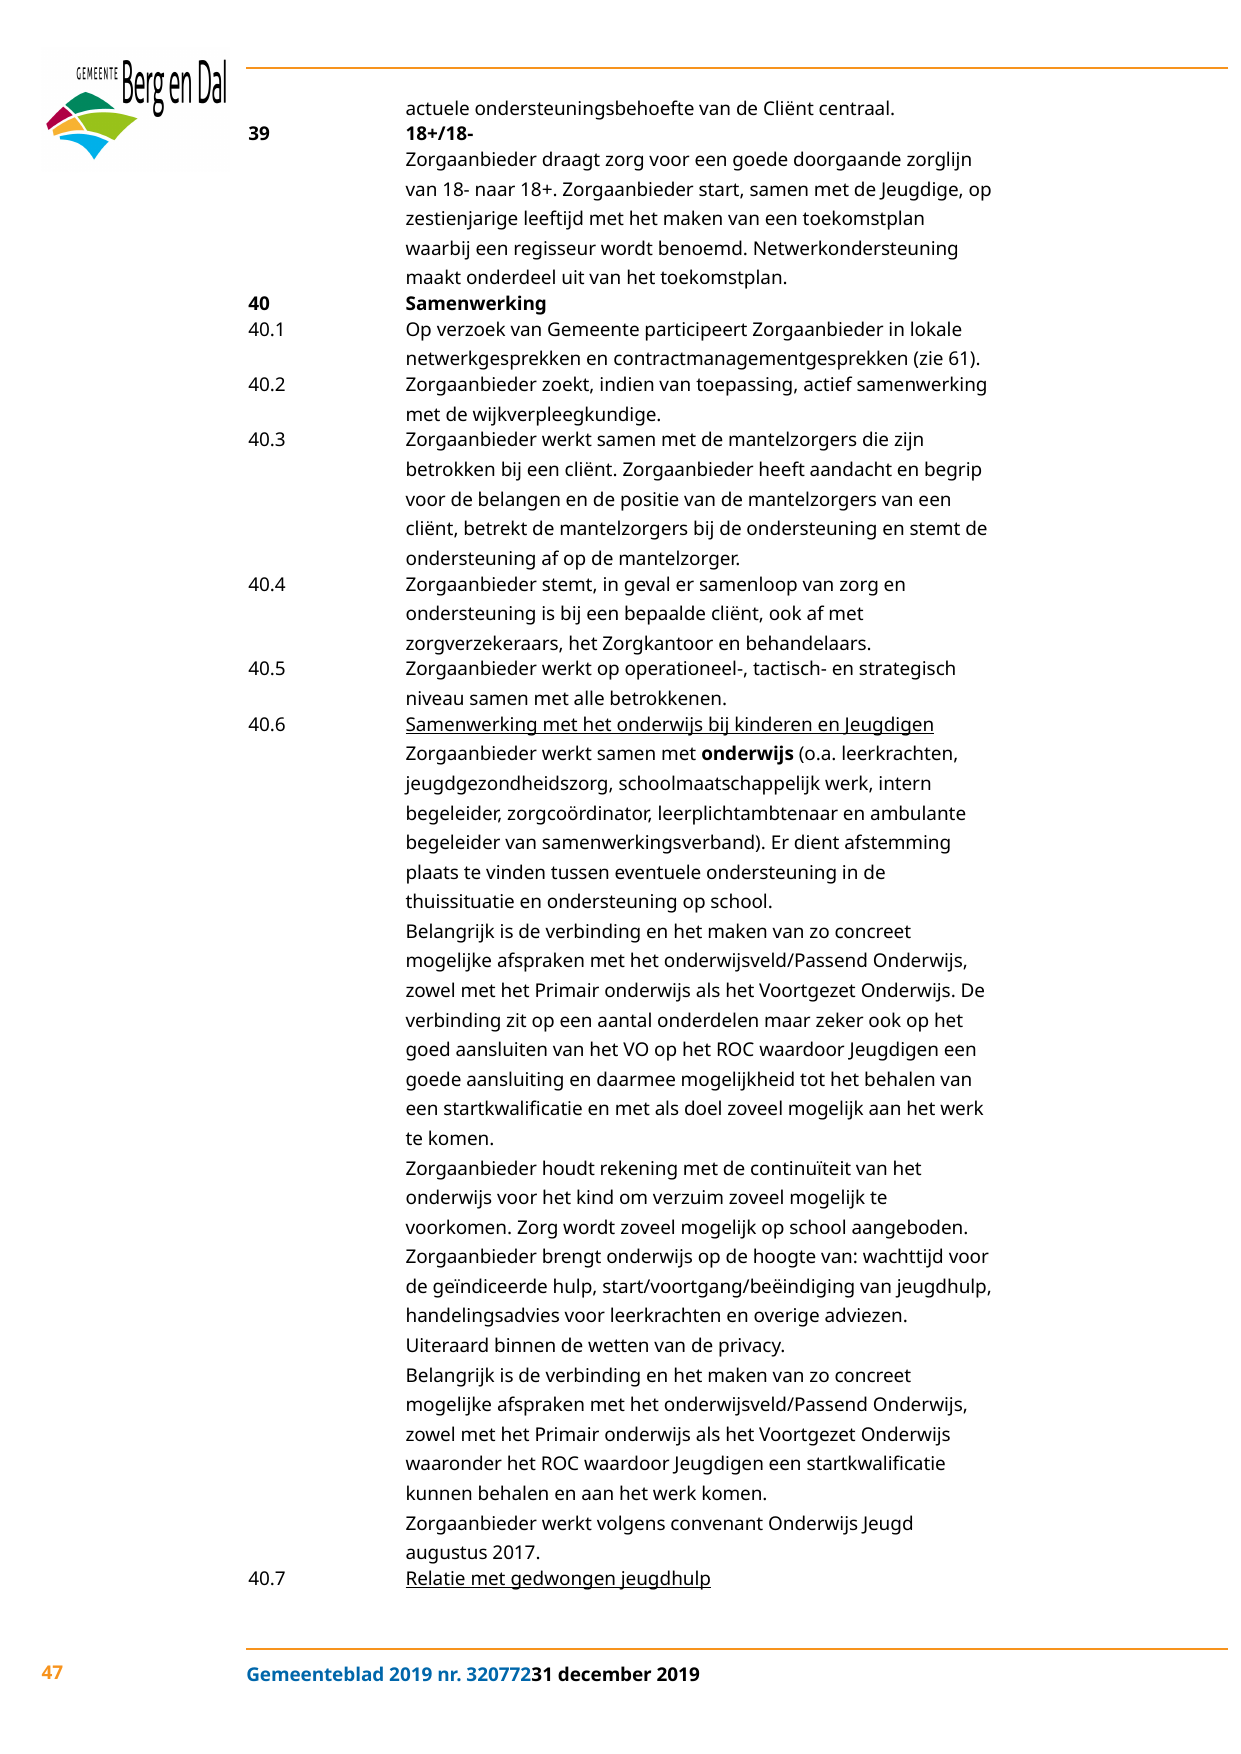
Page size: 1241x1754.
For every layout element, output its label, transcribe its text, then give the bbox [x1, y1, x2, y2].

table_cell 40.1 [248, 316, 405, 371]
table_cell Op verzoek van Gemeente participeert Zorgaanbieder in lokale netwerkgesprekken en contractmanagementgesprekken (zie 61). [405, 316, 994, 371]
table_cell [248, 95, 405, 121]
table_cell 18+/18- [405, 121, 994, 146]
table_cell Zorgaanbieder stemt, in geval er samenloop van zorg en ondersteuning is bij een bepaalde cliënt, ook af met zorgverzekeraars, het Zorgkantoor en behandelaars. [405, 571, 994, 656]
table_cell Samenwerking [405, 290, 994, 316]
table_cell [248, 146, 405, 290]
table_cell actuele ondersteuningsbehoefte van de Cliënt centraal. [405, 95, 994, 121]
table_cell 40.4 [248, 571, 405, 656]
table_cell Relatie met gedwongen jeugdhulp [405, 1565, 994, 1591]
table_cell 40.5 [248, 656, 405, 711]
table_cell Zorgaanbieder werkt samen met de mantelzorgers die zijn betrokken bij een cliënt. Zorgaanbieder heeft aandacht en begrip voor de belangen en de positie van de mantelzorgers van een cliënt, betrekt de mantelzorgers bij de ondersteuning en stemt de ondersteuning af op de mantelzorger. [405, 427, 994, 571]
table_cell Zorgaanbieder draagt zorg voor een goede doorgaande zorglijn van 18- naar 18+. Zorgaanbieder start, samen met de Jeugdige, op zestienjarige leeftijd met het maken van een toekomstplan waarbij een regisseur wordt benoemd. Netwerkondersteuning maakt onderdeel uit van het toekomstplan. [405, 146, 994, 290]
picture [41, 47, 231, 172]
table_cell 40 [248, 290, 405, 316]
table_cell Zorgaanbieder zoekt, indien van toepassing, actief samenwerking met de wijkverpleegkundige. [405, 371, 994, 427]
table_cell 40.7 [248, 1565, 405, 1591]
table_cell 40.2 [248, 371, 405, 427]
table_cell Samenwerking met het onderwijs bij kinderen en Jeugdigen Zorgaanbieder werkt samen met onderwijs (o.a. leerkrachten, jeugdgezondheidszorg, schoolmaatschappelijk werk, intern begeleider, zorgcoördinator, leerplichtambtenaar en ambulante begeleider van samenwerkingsverband). Er dient afstemming plaats te vinden tussen eventuele ondersteuning in de thuissituatie en ondersteuning op school. Belangrijk is de verbinding en het maken van zo concreet mogelijke afspraken met het onderwijsveld/Passend Onderwijs, zowel met het Primair onderwijs als het Voortgezet Onderwijs. De verbinding zit op een aantal onderdelen maar zeker ook op het goed aansluiten van het VO op het ROC waardoor Jeugdigen een goede aansluiting en daarmee mogelijkheid tot het behalen van een startkwalificatie en met als doel zoveel mogelijk aan het werk te komen. Zorgaanbieder houdt rekening met de continuïteit van het onderwijs voor het kind om verzuim zoveel mogelijk te voorkomen. Zorg wordt zoveel mogelijk op school aangeboden. Zorgaanbieder brengt onderwijs op de hoogte van: wachttijd voor de geïndiceerde hulp, start/voortgang/beëindiging van jeugdhulp, handelingsadvies voor leerkrachten en overige adviezen. Uiteraard binnen de wetten van de privacy. Belangrijk is de verbinding en het maken van zo concreet mogelijke afspraken met het onderwijsveld/Passend Onderwijs, zowel met het Primair onderwijs als het Voortgezet Onderwijs waaronder het ROC waardoor Jeugdigen een startkwalificatie kunnen behalen en aan het werk komen. Zorgaanbieder werkt volgens convenant Onderwijs Jeugd augustus 2017. [405, 711, 994, 1565]
table_cell 40.3 [248, 427, 405, 571]
table_cell Zorgaanbieder werkt op operationeel-, tactisch- en strategisch niveau samen met alle betrokkenen. [405, 656, 994, 711]
table_cell 39 [248, 121, 405, 146]
table_cell 40.6 [248, 711, 405, 1565]
